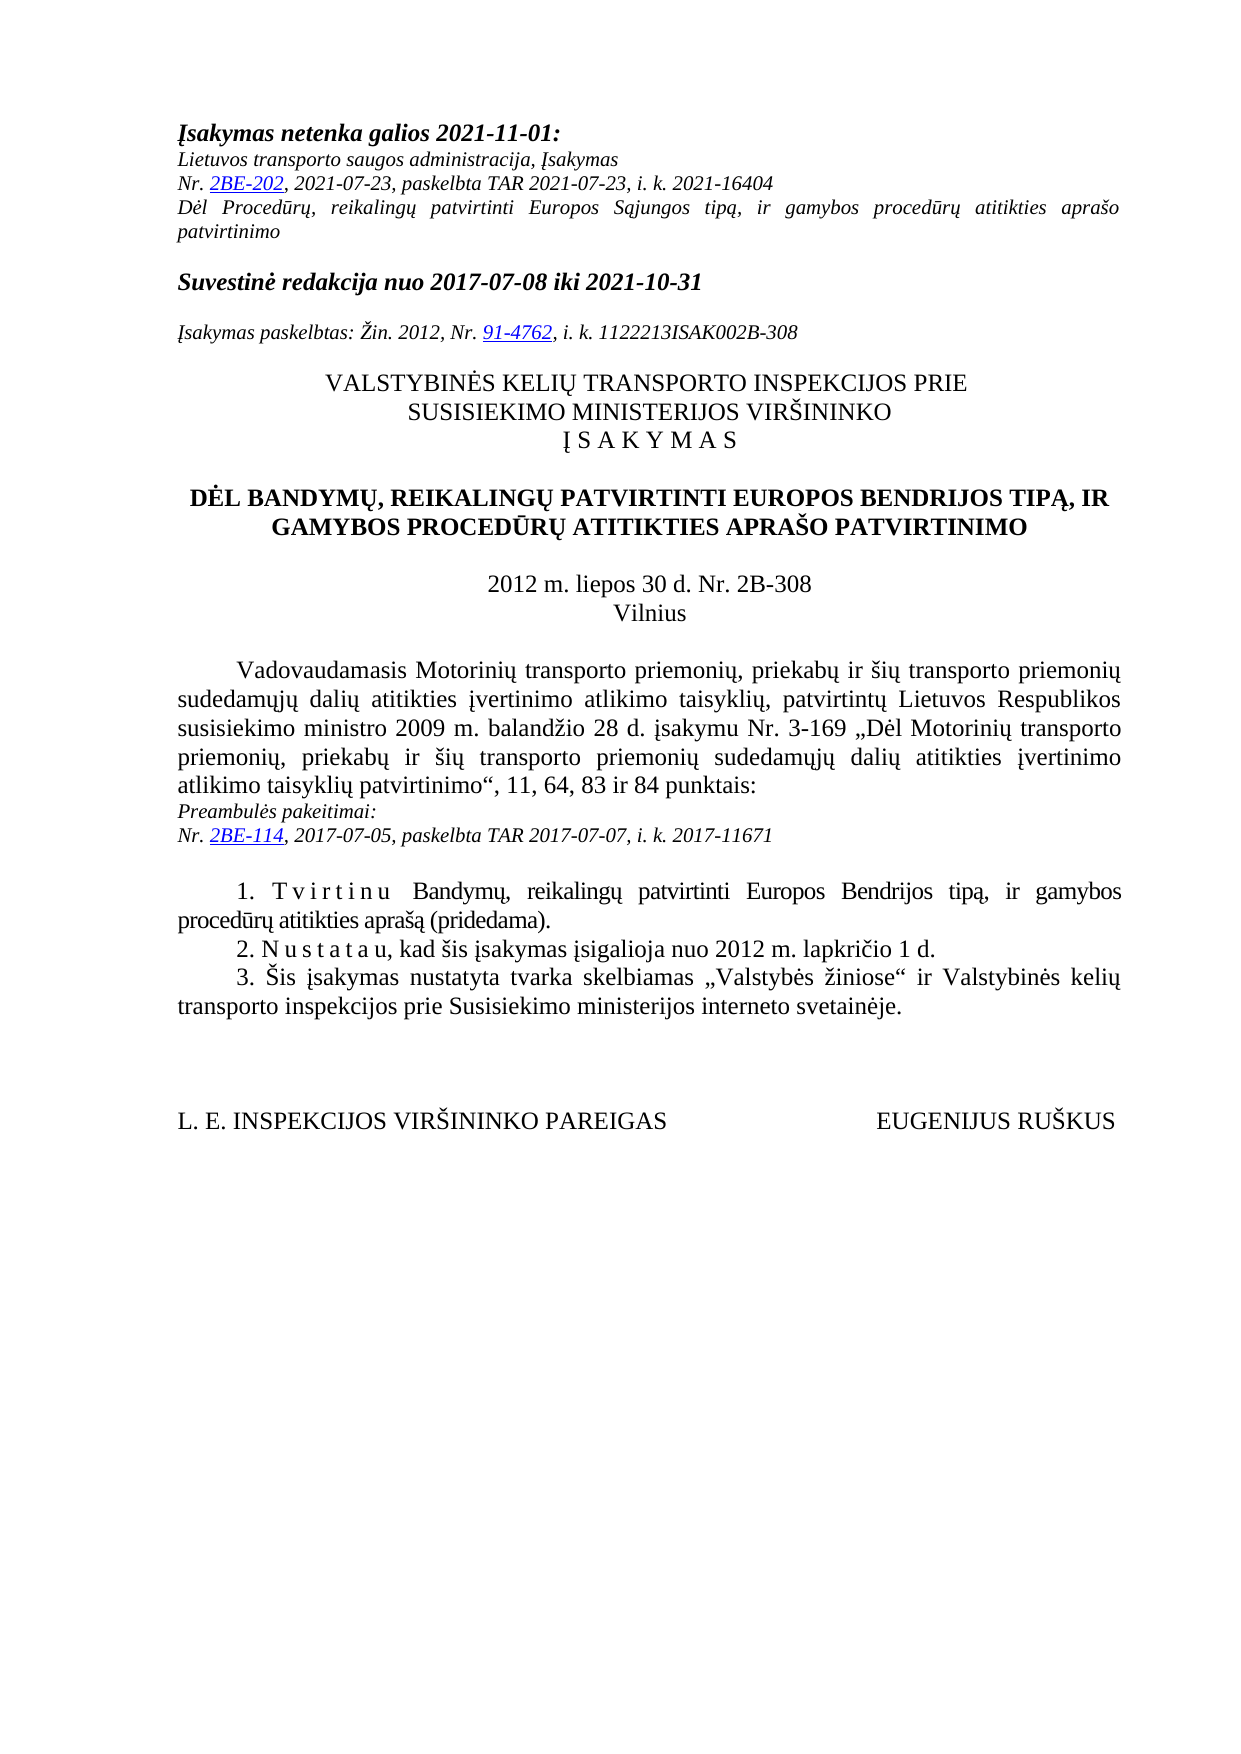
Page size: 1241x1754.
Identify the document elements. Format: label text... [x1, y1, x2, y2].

text Preambulės pakeitimai: [177, 799, 1122, 823]
text L. e. Inspekcijos viršininko pareigas Eugenijus Ruškus [177, 1106, 1122, 1135]
text Lietuvos transporto saugos administracija, Įsakymas [177, 147, 1122, 171]
text Įsakymas paskelbtas: Žin. 2012, Nr. 91-4762, i. k. 1122213ISAK002B-308 [177, 320, 1122, 344]
text SUSISIEKIMO MINISTERIJOS VIRŠININKO [177, 397, 1122, 426]
text Nr. 2BE-202, 2021-07-23, paskelbta TAR 2021-07-23, i. k. 2021-16404 [177, 171, 1122, 195]
text 3. Šis įsakymas nustatyta tvarka skelbiamas „Valstybės žiniose“ ir Valstybinės kelių transporto inspekcijos prie Susisiekimo ministerijos interneto svetainėje. [177, 962, 1122, 1020]
text 2. Nustatau, kad šis įsakymas įsigalioja nuo 2012 m. lapkričio 1 d. [177, 934, 1122, 962]
text Į S A K Y M A S [177, 426, 1122, 454]
text 2012 m. liepos 30 d. Nr. 2B-308 [177, 569, 1122, 598]
text VALSTYBINĖS KELIŲ TRANSPORTO INSPEKCIJOS PRIE [177, 368, 1122, 397]
text DĖL BANDYMŲ, REIKALINGŲ PATVIRTINTI EUROPOS BENDRIJOS TIPĄ, IR GAMYBOS PROCEDŪRŲ ATITIKTIES APRAŠO PATVIRTINIMO [177, 483, 1122, 541]
text Vilnius [177, 598, 1122, 627]
text Suvestinė redakcija nuo 2017-07-08 iki 2021-10-31 [177, 267, 1122, 296]
text Vadovaudamasis Motorinių transporto priemonių, priekabų ir šių transporto priemonių sudedamųjų dalių atitikties įvertinimo atlikimo taisyklių, patvirtintų Lietuvos Respublikos susisiekimo ministro 2009 m. balandžio 28 d. įsakymu Nr. 3-169 „Dėl Motorinių transporto priemonių, priekabų ir šių transporto priemonių sudedamųjų dalių atitikties įvertinimo atlikimo taisyklių patvirtinimo“, 11, 64, 83 ir 84 punktais: [177, 656, 1122, 799]
text Įsakymas netenka galios 2021-11-01: [177, 118, 1122, 147]
text 1. Tvirtinu Bandymų, reikalingų patvirtinti Europos Bendrijos tipą, ir gamybos procedūrų atitikties aprašą (pridedama). [177, 876, 1122, 934]
text Nr. 2BE-114, 2017-07-05, paskelbta TAR 2017-07-07, i. k. 2017-11671 [177, 823, 1122, 847]
text Dėl Procedūrų, reikalingų patvirtinti Europos Sąjungos tipą, ir gamybos procedūrų atitikties aprašo patvirtinimo [177, 195, 1122, 243]
